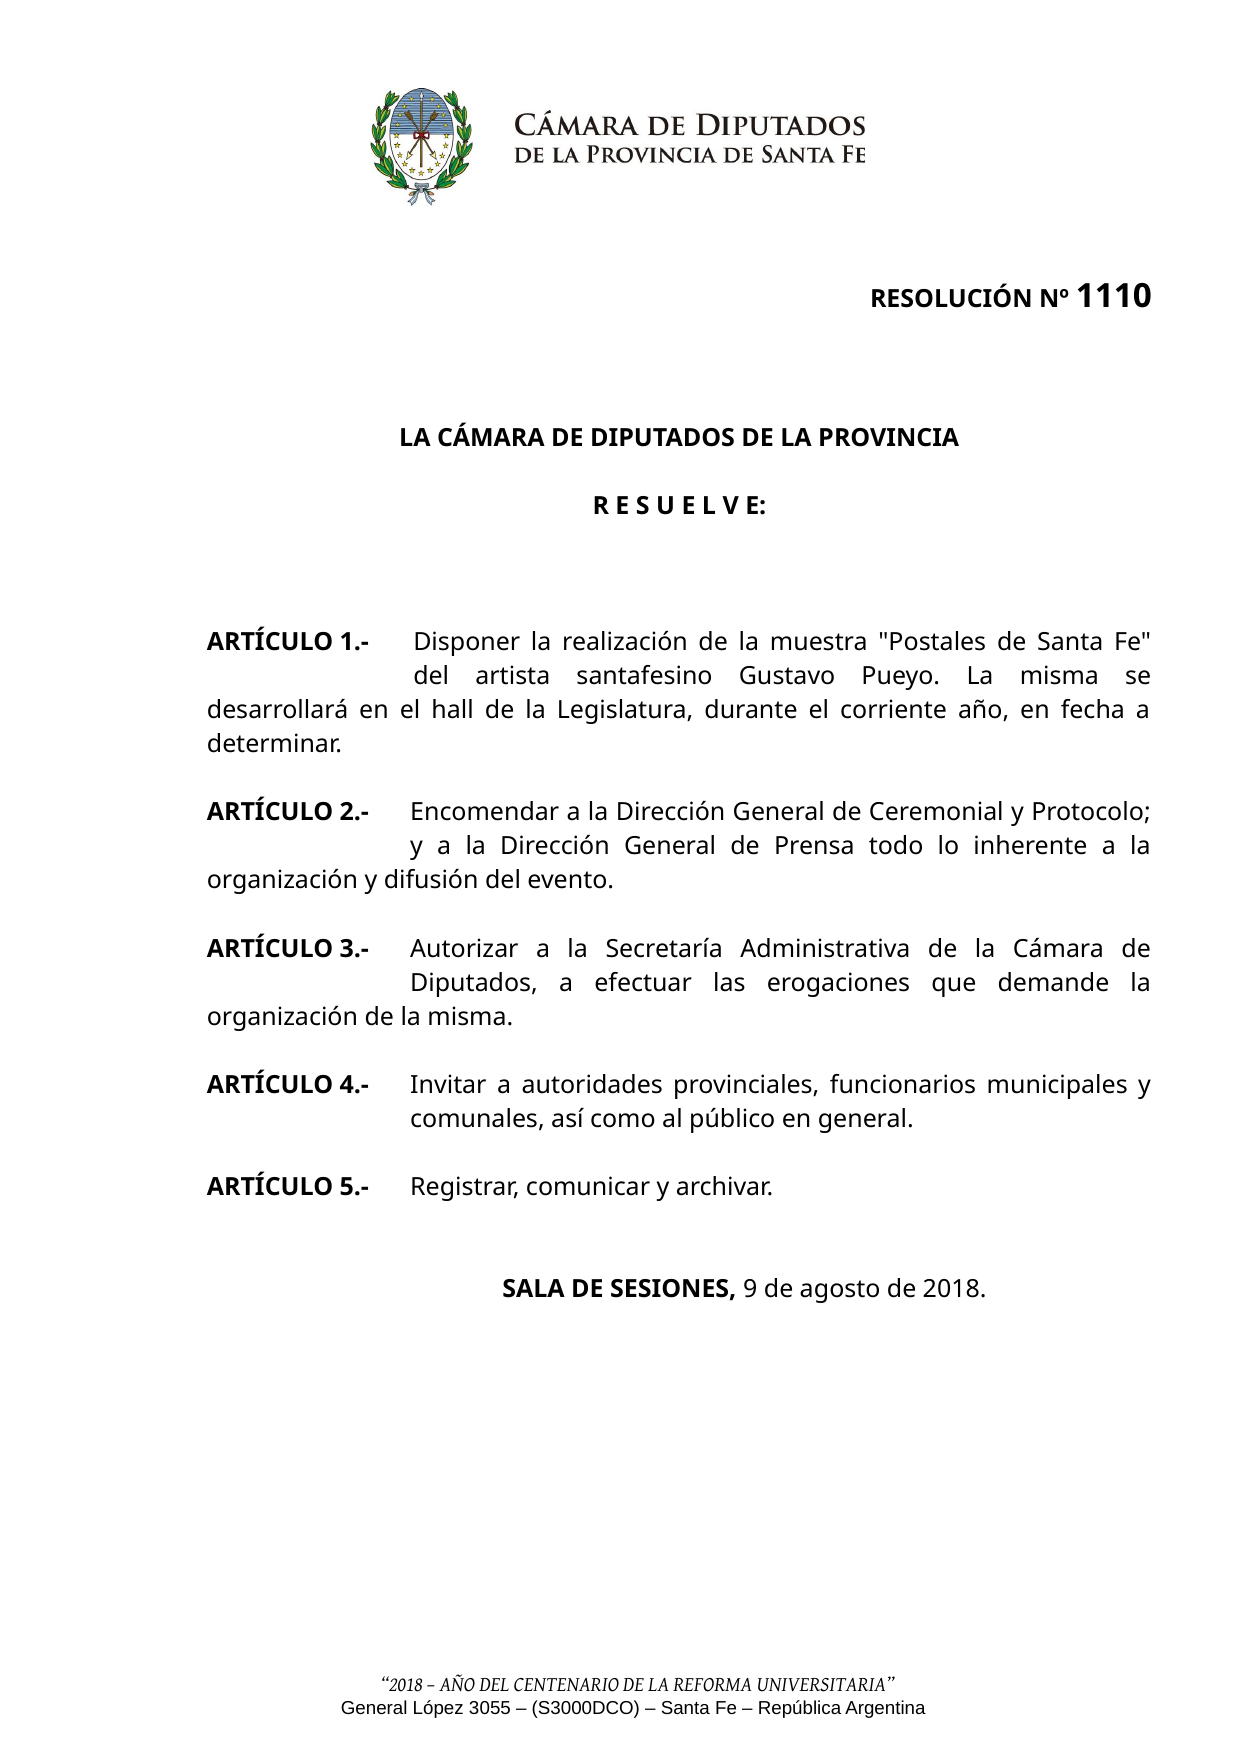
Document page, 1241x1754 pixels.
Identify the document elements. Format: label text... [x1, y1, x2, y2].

text LA CÁMARA DE DIPUTADOS DE LA PROVINCIA [207, 419, 1152, 453]
table_header ARTÍCULO 2.- [207, 794, 410, 844]
table_header ARTÍCULO 4.- [207, 1066, 410, 1117]
text SALA DE SESIONES, 9 de agosto de 2018. [207, 1271, 1152, 1305]
picture [370, 88, 866, 210]
text Invitar a autoridades provinciales, funcionarios municipales y comunales, así como al público en general. [207, 1066, 1152, 1134]
text Registrar, comunicar y archivar. [410, 1169, 1152, 1203]
text Autorizar a la Secretaría Administrativa de la Cámara de Diputados, a efectuar las erogaciones que demande la organización de la misma. [207, 930, 1152, 1032]
text RESOLUCIÓN Nº 1110 [207, 272, 1152, 317]
table_header ARTÍCULO 5.- [207, 1169, 410, 1219]
table_header ARTÍCULO 3.- [207, 930, 410, 980]
text Disponer la realización de la muestra "Postales de Santa Fe" del artista santafesino Gustavo Pueyo. La misma se desarrollará en el hall de la Legislatura, durante el corriente año, en fecha a determinar. [207, 624, 1152, 760]
text Encomendar a la Dirección General de Ceremonial y Protocolo; y a la Dirección General de Prensa todo lo inherente a la organización y difusión del evento. [207, 794, 1152, 896]
text R E S U E L V E: [207, 487, 1152, 521]
table_header ARTÍCULO 1.- [207, 624, 413, 674]
